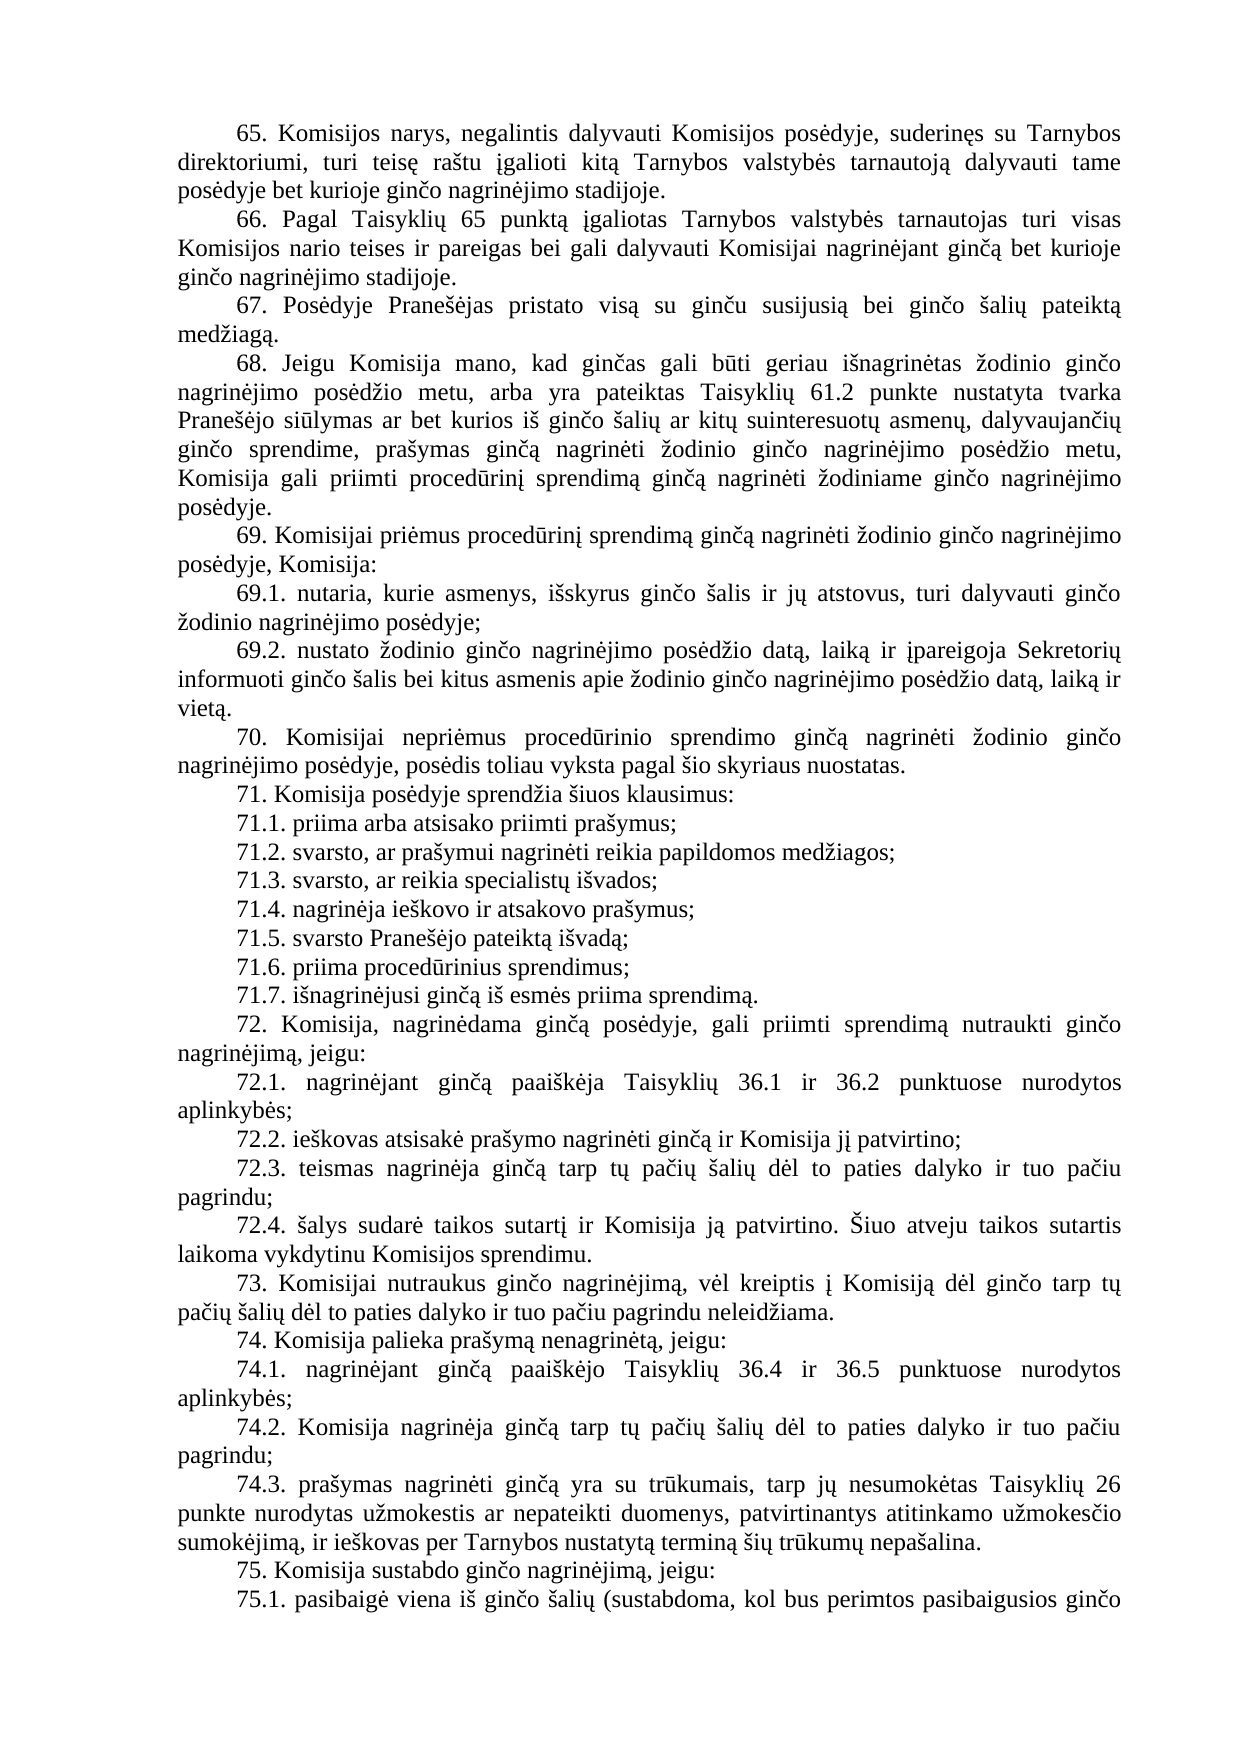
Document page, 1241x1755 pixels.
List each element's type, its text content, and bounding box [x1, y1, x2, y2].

text 70. Komisijai nepriėmus procedūrinio sprendimo ginčą nagrinėti žodinio ginčo nagrinėjimo posėdyje, posėdis toliau vyksta pagal šio skyriaus nuostatas. [177, 722, 1122, 779]
text 72.1. nagrinėjant ginčą paaiškėja Taisyklių 36.1 ir 36.2 punktuose nurodytos aplinkybės; [177, 1067, 1122, 1124]
text 71.7. išnagrinėjusi ginčą iš esmės priima sprendimą. [177, 981, 1122, 1009]
text 74.2. Komisija nagrinėja ginčą tarp tų pačių šalių dėl to paties dalyko ir tuo pačiu pagrindu; [177, 1412, 1122, 1469]
text 71.5. svarsto Pranešėjo pateiktą išvadą; [177, 923, 1122, 952]
text 71.2. svarsto, ar prašymui nagrinėti reikia papildomos medžiagos; [177, 837, 1122, 866]
text 75. Komisija sustabdo ginčo nagrinėjimą, jeigu: [177, 1556, 1122, 1584]
text 72.3. teismas nagrinėja ginčą tarp tų pačių šalių dėl to paties dalyko ir tuo pačiu pagrindu; [177, 1153, 1122, 1211]
text 71.4. nagrinėja ieškovo ir atsakovo prašymus; [177, 894, 1122, 923]
text 74.1. nagrinėjant ginčą paaiškėjo Taisyklių 36.4 ir 36.5 punktuose nurodytos aplinkybės; [177, 1354, 1122, 1412]
text 74.3. prašymas nagrinėti ginčą yra su trūkumais, tarp jų nesumokėtas Taisyklių 26 punkte nurodytas užmokestis ar nepateikti duomenys, patvirtinantys atitinkamo užmokesčio sumokėjimą, ir ieškovas per Tarnybos nustatytą terminą šių trūkumų nepašalina. [177, 1469, 1122, 1556]
text 67. Posėdyje Pranešėjas pristato visą su ginču susijusią bei ginčo šalių pateiktą medžiagą. [177, 291, 1122, 348]
text 69.1. nutaria, kurie asmenys, išskyrus ginčo šalis ir jų atstovus, turi dalyvauti ginčo žodinio nagrinėjimo posėdyje; [177, 578, 1122, 636]
text 71. Komisija posėdyje sprendžia šiuos klausimus: [177, 779, 1122, 808]
text 72.4. šalys sudarė taikos sutartį ir Komisija ją patvirtino. Šiuo atveju taikos sutartis laikoma vykdytinu Komisijos sprendimu. [177, 1211, 1122, 1268]
text 71.1. priima arba atsisako priimti prašymus; [177, 808, 1122, 837]
text 72.2. ieškovas atsisakė prašymo nagrinėti ginčą ir Komisija jį patvirtino; [177, 1124, 1122, 1153]
text 69. Komisijai priėmus procedūrinį sprendimą ginčą nagrinėti žodinio ginčo nagrinėjimo posėdyje, Komisija: [177, 521, 1122, 578]
text 75.1. pasibaigė viena iš ginčo šalių (sustabdoma, kol bus perimtos pasibaigusios ginčo [177, 1584, 1122, 1613]
text 69.2. nustato žodinio ginčo nagrinėjimo posėdžio datą, laiką ir įpareigoja Sekretorių informuoti ginčo šalis bei kitus asmenis apie žodinio ginčo nagrinėjimo posėdžio datą, laiką ir vietą. [177, 636, 1122, 722]
text 74. Komisija palieka prašymą nenagrinėtą, jeigu: [177, 1326, 1122, 1354]
text 65. Komisijos narys, negalintis dalyvauti Komisijos posėdyje, suderinęs su Tarnybos direktoriumi, turi teisę raštu įgalioti kitą Tarnybos valstybės tarnautoją dalyvauti tame posėdyje bet kurioje ginčo nagrinėjimo stadijoje. [177, 118, 1122, 204]
text 71.3. svarsto, ar reikia specialistų išvados; [177, 866, 1122, 894]
text 66. Pagal Taisyklių 65 punktą įgaliotas Tarnybos valstybės tarnautojas turi visas Komisijos nario teises ir pareigas bei gali dalyvauti Komisijai nagrinėjant ginčą bet kurioje ginčo nagrinėjimo stadijoje. [177, 204, 1122, 291]
text 73. Komisijai nutraukus ginčo nagrinėjimą, vėl kreiptis į Komisiją dėl ginčo tarp tų pačių šalių dėl to paties dalyko ir tuo pačiu pagrindu neleidžiama. [177, 1268, 1122, 1326]
text 72. Komisija, nagrinėdama ginčą posėdyje, gali priimti sprendimą nutraukti ginčo nagrinėjimą, jeigu: [177, 1009, 1122, 1067]
text 68. Jeigu Komisija mano, kad ginčas gali būti geriau išnagrinėtas žodinio ginčo nagrinėjimo posėdžio metu, arba yra pateiktas Taisyklių 61.2 punkte nustatyta tvarka Pranešėjo siūlymas ar bet kurios iš ginčo šalių ar kitų suinteresuotų asmenų, dalyvaujančių ginčo sprendime, prašymas ginčą nagrinėti žodinio ginčo nagrinėjimo posėdžio metu, Komisija gali priimti procedūrinį sprendimą ginčą nagrinėti žodiniame ginčo nagrinėjimo posėdyje. [177, 348, 1122, 521]
text 71.6. priima procedūrinius sprendimus; [177, 952, 1122, 981]
